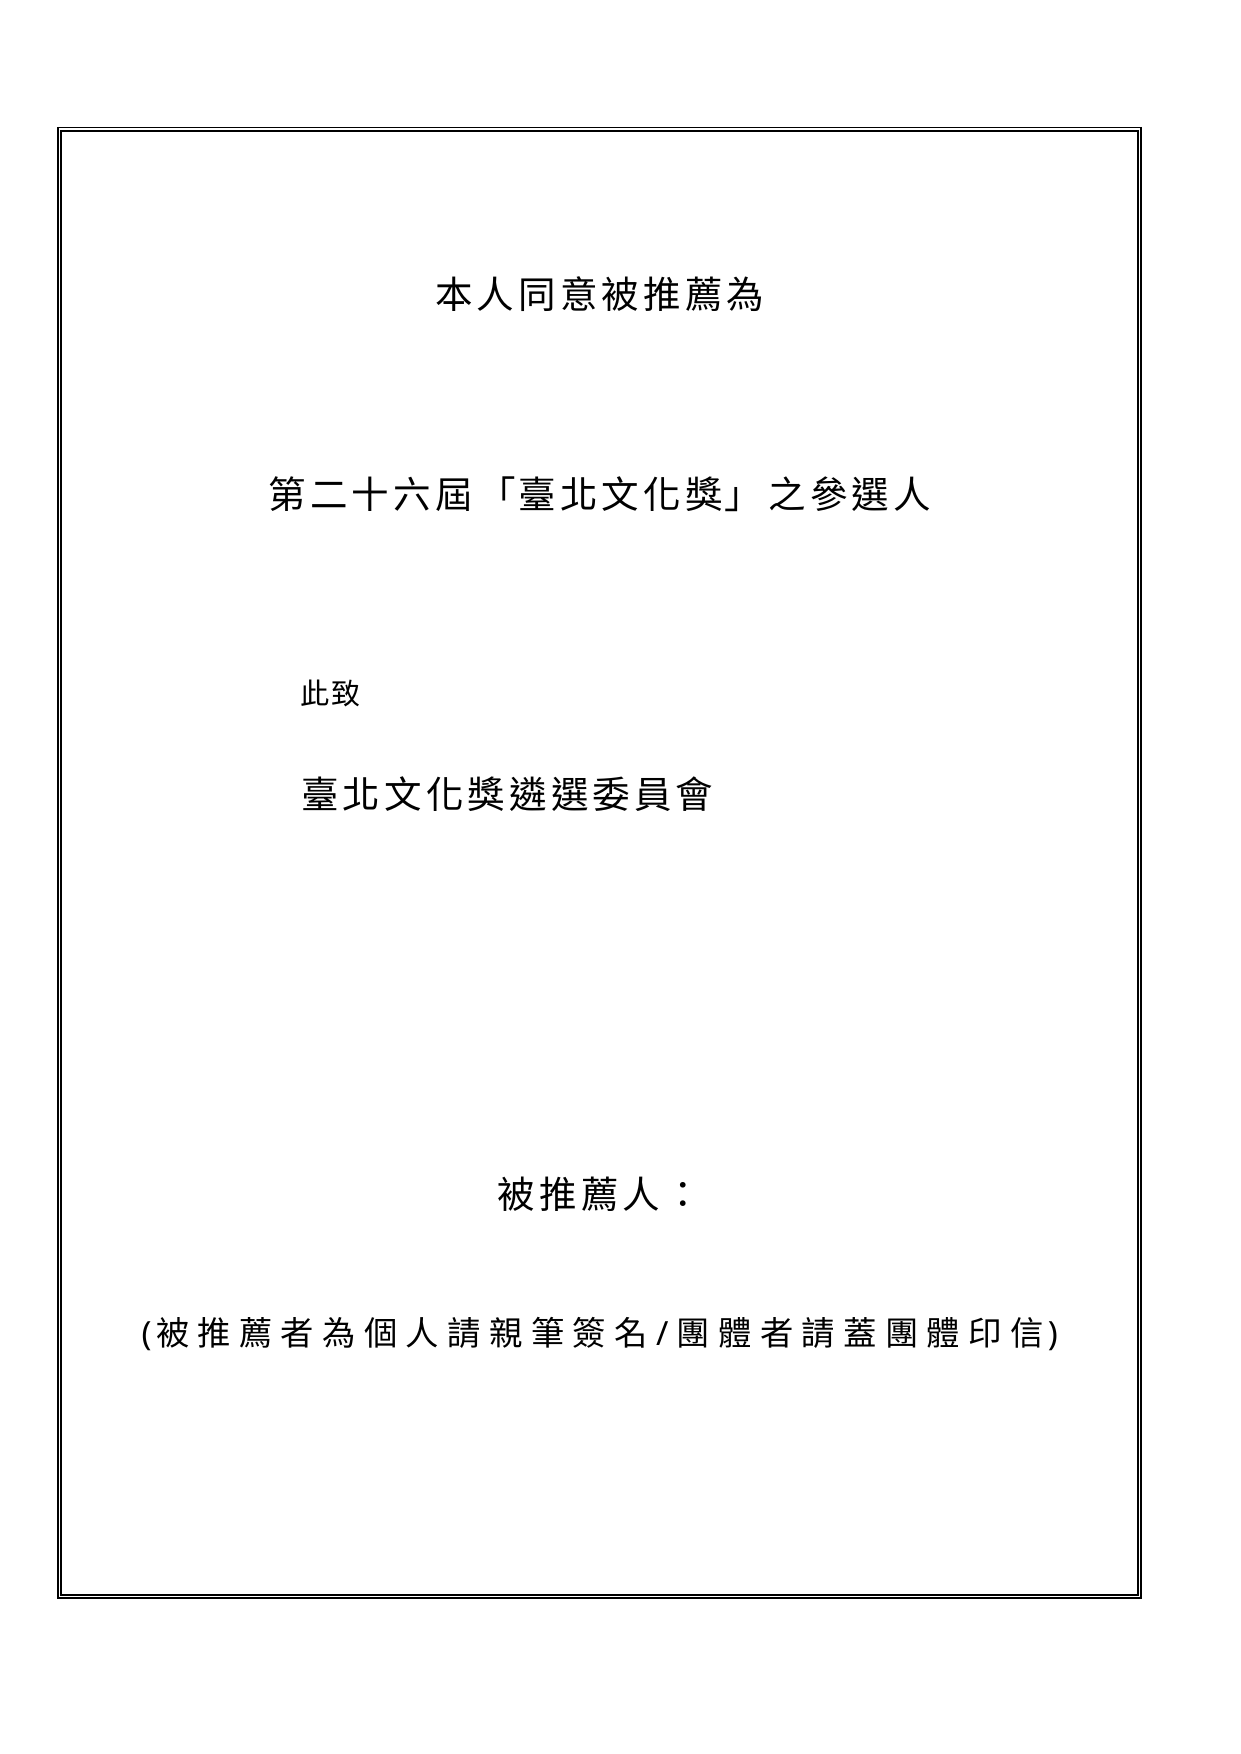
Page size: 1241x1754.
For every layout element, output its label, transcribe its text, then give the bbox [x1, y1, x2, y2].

table_header 本人同意被推薦為 第二十六屆「臺北文化獎」之參選人 此致 臺北文化獎遴選委員會 被推薦人： (被推薦者為個人請親筆簽名/團體者請蓋團體印信) [62, 132, 1137, 1594]
